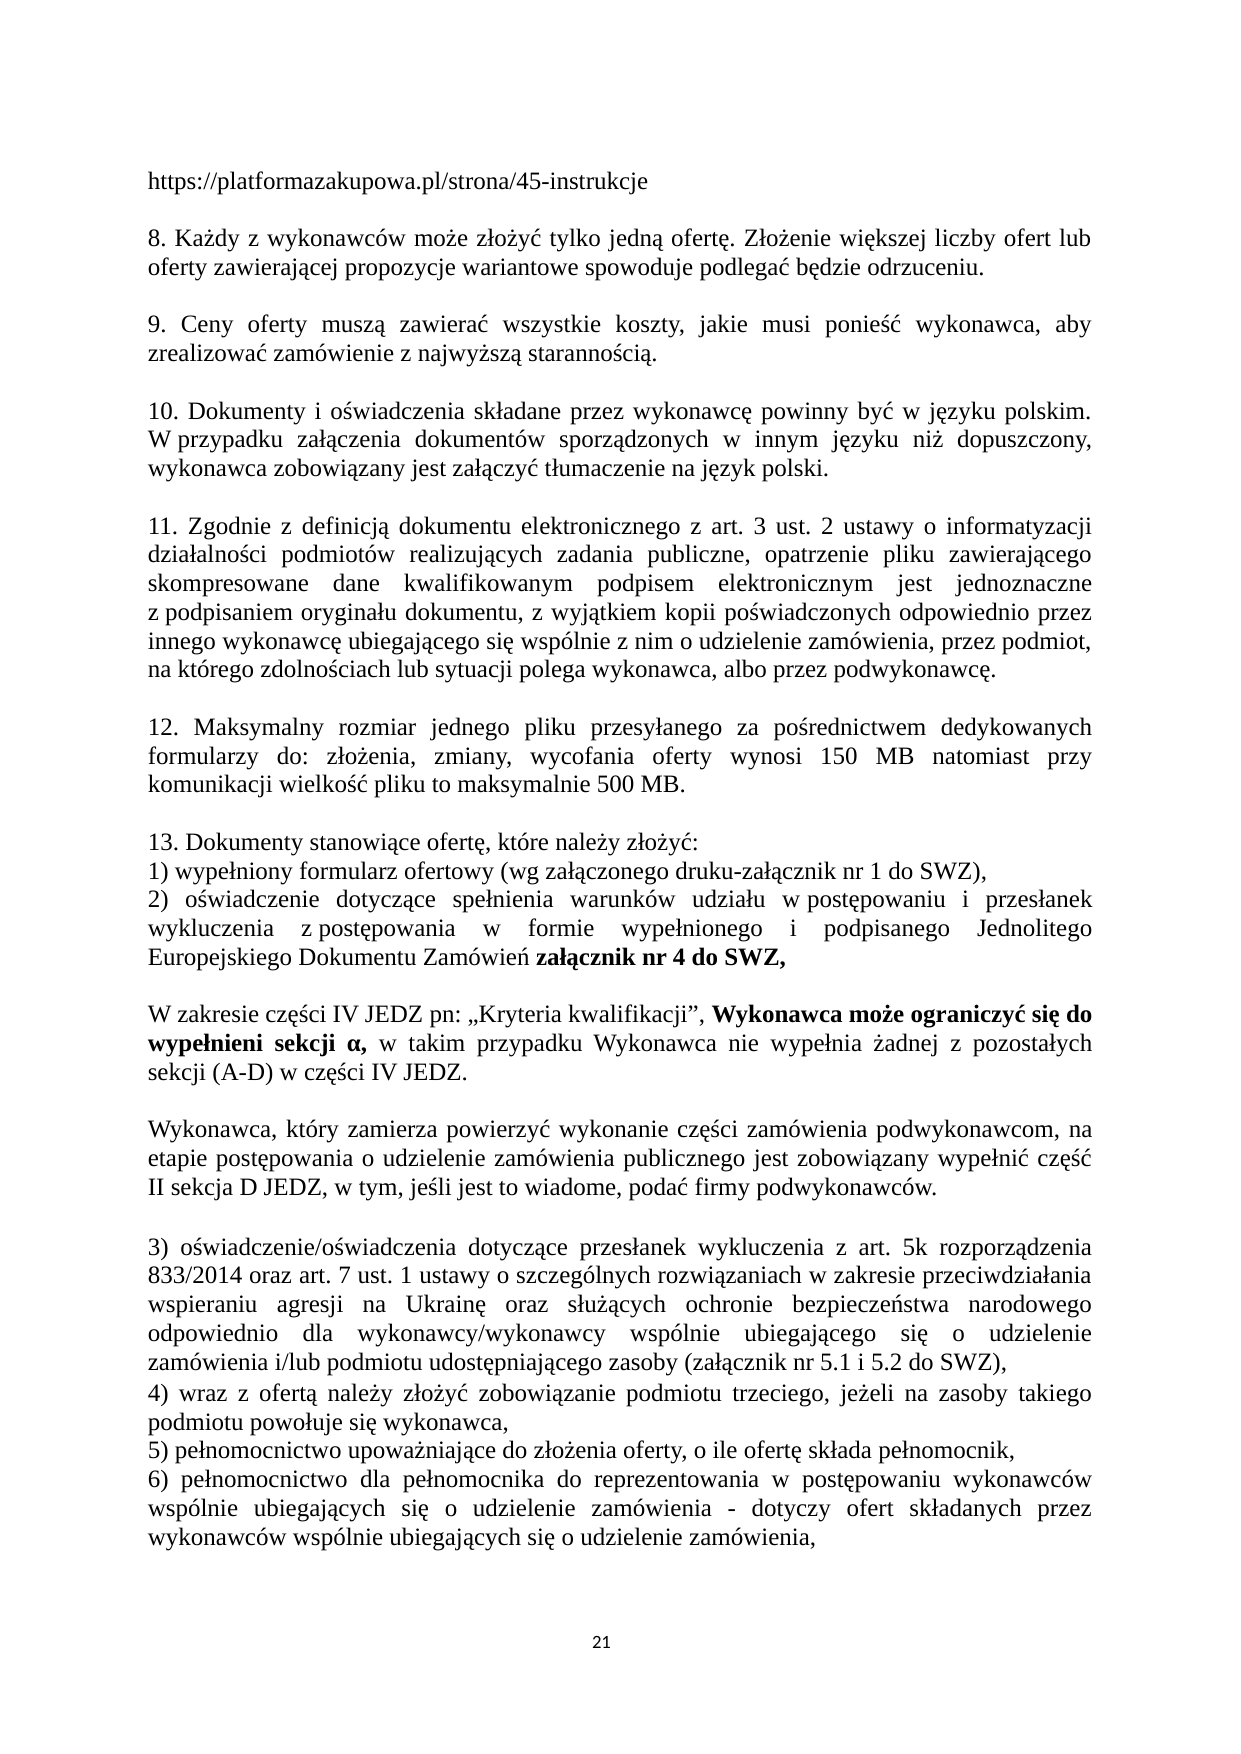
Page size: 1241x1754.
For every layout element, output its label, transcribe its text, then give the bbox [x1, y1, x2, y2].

text 9. Ceny oferty muszą zawierać wszystkie koszty, jakie musi ponieść wykonawca, aby zrealizować zamówienie z najwyższą starannością. [148, 309, 1093, 367]
text 11. Zgodnie z definicją dokumentu elektronicznego z art. 3 ust. 2 ustawy o informatyzacji działalności podmiotów realizujących zadania publiczne, opatrzenie pliku zawierającego skompresowane dane kwalifikowanym podpisem elektronicznym jest jednoznaczne z podpisaniem oryginału dokumentu, z wyjątkiem kopii poświadczonych odpowiednio przez innego wykonawcę ubiegającego się wspólnie z nim o udzielenie zamówienia, przez podmiot, na którego zdolnościach lub sytuacji polega wykonawca, albo przez podwykonawcę. [148, 511, 1093, 683]
text Wykonawca, który zamierza powierzyć wykonanie części zamówienia podwykonawcom, na etapie postępowania o udzielenie zamówienia publicznego jest zobowiązany wypełnić część II sekcja D JEDZ, w tym, jeśli jest to wiadome, podać firmy podwykonawców. [148, 1114, 1093, 1201]
text 6) pełnomocnictwo dla pełnomocnika do reprezentowania w postępowaniu wykonawców wspólnie ubiegających się o udzielenie zamówienia - dotyczy ofert składanych przez wykonawców wspólnie ubiegających się o udzielenie zamówienia, [148, 1464, 1093, 1550]
text 12. Maksymalny rozmiar jednego pliku przesyłanego za pośrednictwem dedykowanych formularzy do: złożenia, zmiany, wycofania oferty wynosi 150 MB natomiast przy komunikacji wielkość pliku to maksymalnie 500 MB. [148, 712, 1093, 798]
text 2) oświadczenie dotyczące spełnienia warunków udziału w postępowaniu i przesłanek wykluczenia z postępowania w formie wypełnionego i podpisanego Jednolitego Europejskiego Dokumentu Zamówień załącznik nr 4 do SWZ, [148, 884, 1093, 971]
text 5) pełnomocnictwo upoważniające do złożenia oferty, o ile ofertę składa pełnomocnik, [148, 1435, 1093, 1464]
text 8. Każdy z wykonawców może złożyć tylko jedną ofertę. Złożenie większej liczby ofert lub oferty zawierającej propozycje wariantowe spowoduje podlegać będzie odrzuceniu. [148, 223, 1093, 281]
text 3) oświadczenie/oświadczenia dotyczące przesłanek wykluczenia z art. 5k rozporządzenia 833/2014 oraz art. 7 ust. 1 ustawy o szczególnych rozwiązaniach w zakresie przeciwdziałania wspieraniu agresji na Ukrainę oraz służących ochronie bezpieczeństwa narodowego odpowiednio dla wykonawcy/wykonawcy wspólnie ubiegającego się o udzielenie zamówienia i/lub podmiotu udostępniającego zasoby (załącznik nr 5.1 i 5.2 do SWZ), [148, 1232, 1093, 1376]
text 13. Dokumenty stanowiące ofertę, które należy złożyć: [148, 827, 1093, 856]
text W zakresie części IV JEDZ pn: „Kryteria kwalifikacji”, Wykonawca może ograniczyć się do wypełnieni sekcji α, w takim przypadku Wykonawca nie wypełnia żadnej z pozostałych sekcji (A-D) w części IV JEDZ. [148, 999, 1093, 1086]
text https://platformazakupowa.pl/strona/45-instrukcje [148, 166, 1093, 194]
text 1) wypełniony formularz ofertowy (wg załączonego druku-załącznik nr 1 do SWZ), [148, 856, 1093, 884]
text 10. Dokumenty i oświadczenia składane przez wykonawcę powinny być w języku polskim. W przypadku załączenia dokumentów sporządzonych w innym języku niż dopuszczony, wykonawca zobowiązany jest załączyć tłumaczenie na język polski. [148, 396, 1093, 482]
text 4) wraz z ofertą należy złożyć zobowiązanie podmiotu trzeciego, jeżeli na zasoby takiego podmiotu powołuje się wykonawca, [148, 1378, 1093, 1435]
